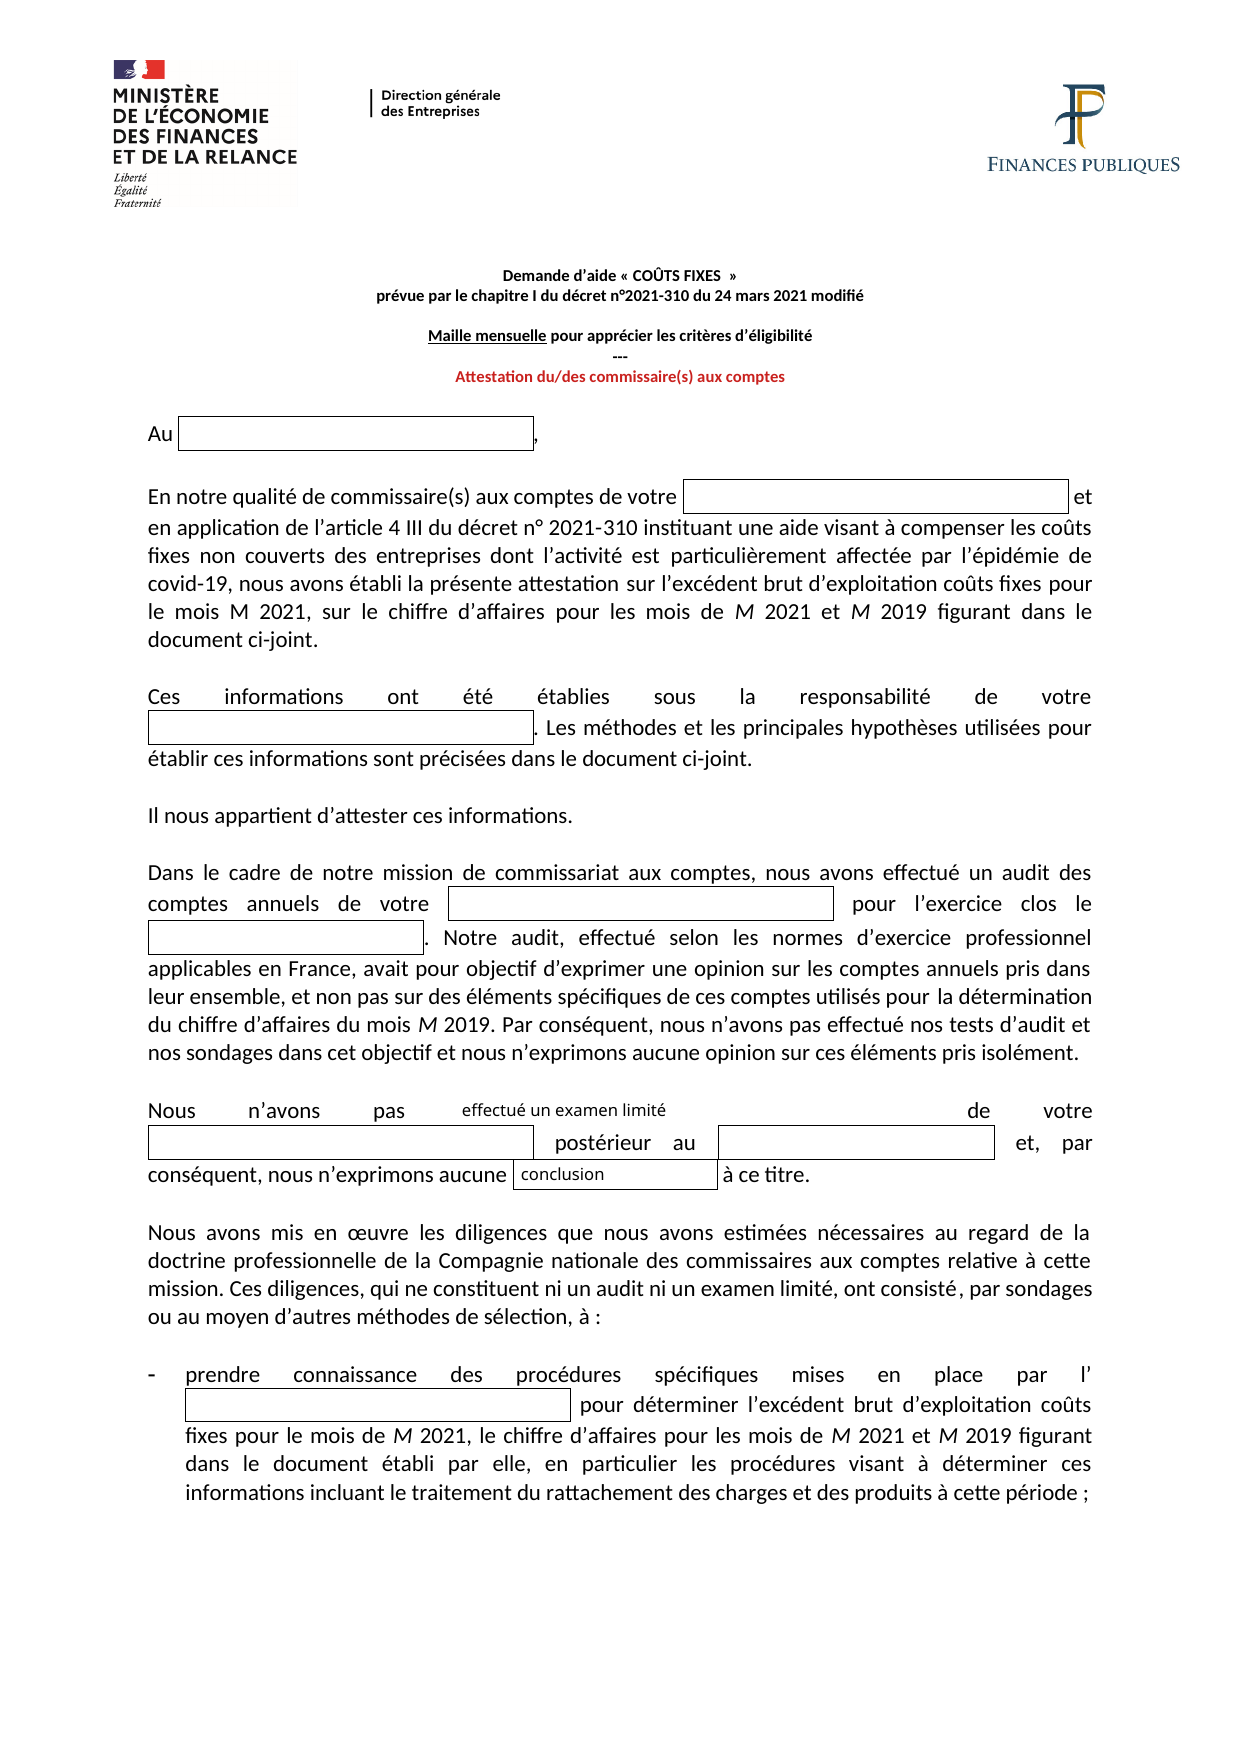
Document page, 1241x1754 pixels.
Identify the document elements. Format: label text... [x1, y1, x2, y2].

text Au [148, 416, 178, 450]
text Il nous appartient d’attester ces informations. [148, 801, 1093, 829]
text Ces informations ont été établies sous la responsabilité de votre . Les méthodes et les principales hypothèses utilisées pour établir ces informations sont précisées dans le document ci-joint. [148, 682, 1093, 772]
picture [113, 60, 512, 207]
text , [534, 416, 1093, 450]
text Nous n’avons pas de votre postérieur au et, par conséquent, nous n’exprimons aucune à ce titre. [718, 1095, 1093, 1189]
text prévue par le chapitre I du décret n°2021-310 du 24 mars 2021 modifié [148, 285, 1093, 305]
text En notre qualité de commissaire(s) aux comptes de votre et en application de l’article 4 III du décret n° 2021-310 instituant une aide visant à compenser les coûts fixes non couverts des entreprises dont l’activité est particulièrement affectée par l’épidémie de covid-19, nous avons établi la présente attestation sur l’excédent brut d’exploitation coûts fixes pour le mois M 2021, sur le chiffre d’affaires pour les mois de M 2021 et M 2019 figurant dans le document ci-joint. [148, 479, 1093, 653]
list prendre connaissance des procédures spécifiques mises en place par l’ pour déterminer l’excédent brut d’exploitation coûts fixes pour le mois de M 2021, le chiffre d’affaires pour les mois de M 2021 et M 2019 figurant dans le document établi par elle, en particulier les procédures visant à déterminer ces informations incluant le traitement du rattachement des charges et des produits à cette période ; [148, 1360, 1093, 1506]
text Nous n’avons pas de votre postérieur au et, par conséquent, nous n’exprimons aucune à ce titre. [148, 1095, 458, 1125]
text Maille mensuelle pour apprécier les critères d’éligibilité [148, 326, 1093, 346]
text Demande d’aide « COÛTS FIXES » [148, 265, 1093, 285]
text Nous avons mis en œuvre les diligences que nous avons estimées nécessaires au regard de la doctrine professionnelle de la Compagnie nationale des commissaires aux comptes relative à cette mission. Ces diligences, qui ne constituent ni un audit ni un examen limité, ont consisté, par sondages ou au moyen d’autres méthodes de sélection, à : [148, 1218, 1093, 1331]
text Attestation du/des commissaire(s) aux comptes [148, 366, 1093, 387]
text Dans le cadre de notre mission de commissariat aux comptes, nous avons effectué un audit des comptes annuels de votre pour l’exercice clos le . Notre audit, effectué selon les normes d’exercice professionnel applicables en France, avait pour objectif d’exprimer une opinion sur les comptes annuels pris dans leur ensemble, et non pas sur des éléments spécifiques de ces comptes utilisés pour la détermination du chiffre d’affaires du mois M 2019. Par conséquent, nous n’avons pas effectué nos tests d’audit et nos sondages dans cet objectif et nous n’exprimons aucune opinion sur ces éléments pris isolément. [148, 858, 1093, 1066]
text Nous n’avons pas de votre postérieur au et, par conséquent, nous n’exprimons aucune à ce titre. [148, 1160, 513, 1189]
picture [986, 83, 1182, 175]
text Nous n’avons pas de votre postérieur au et, par conséquent, nous n’exprimons aucune à ce titre. [534, 1125, 718, 1159]
text --- [148, 346, 1093, 366]
